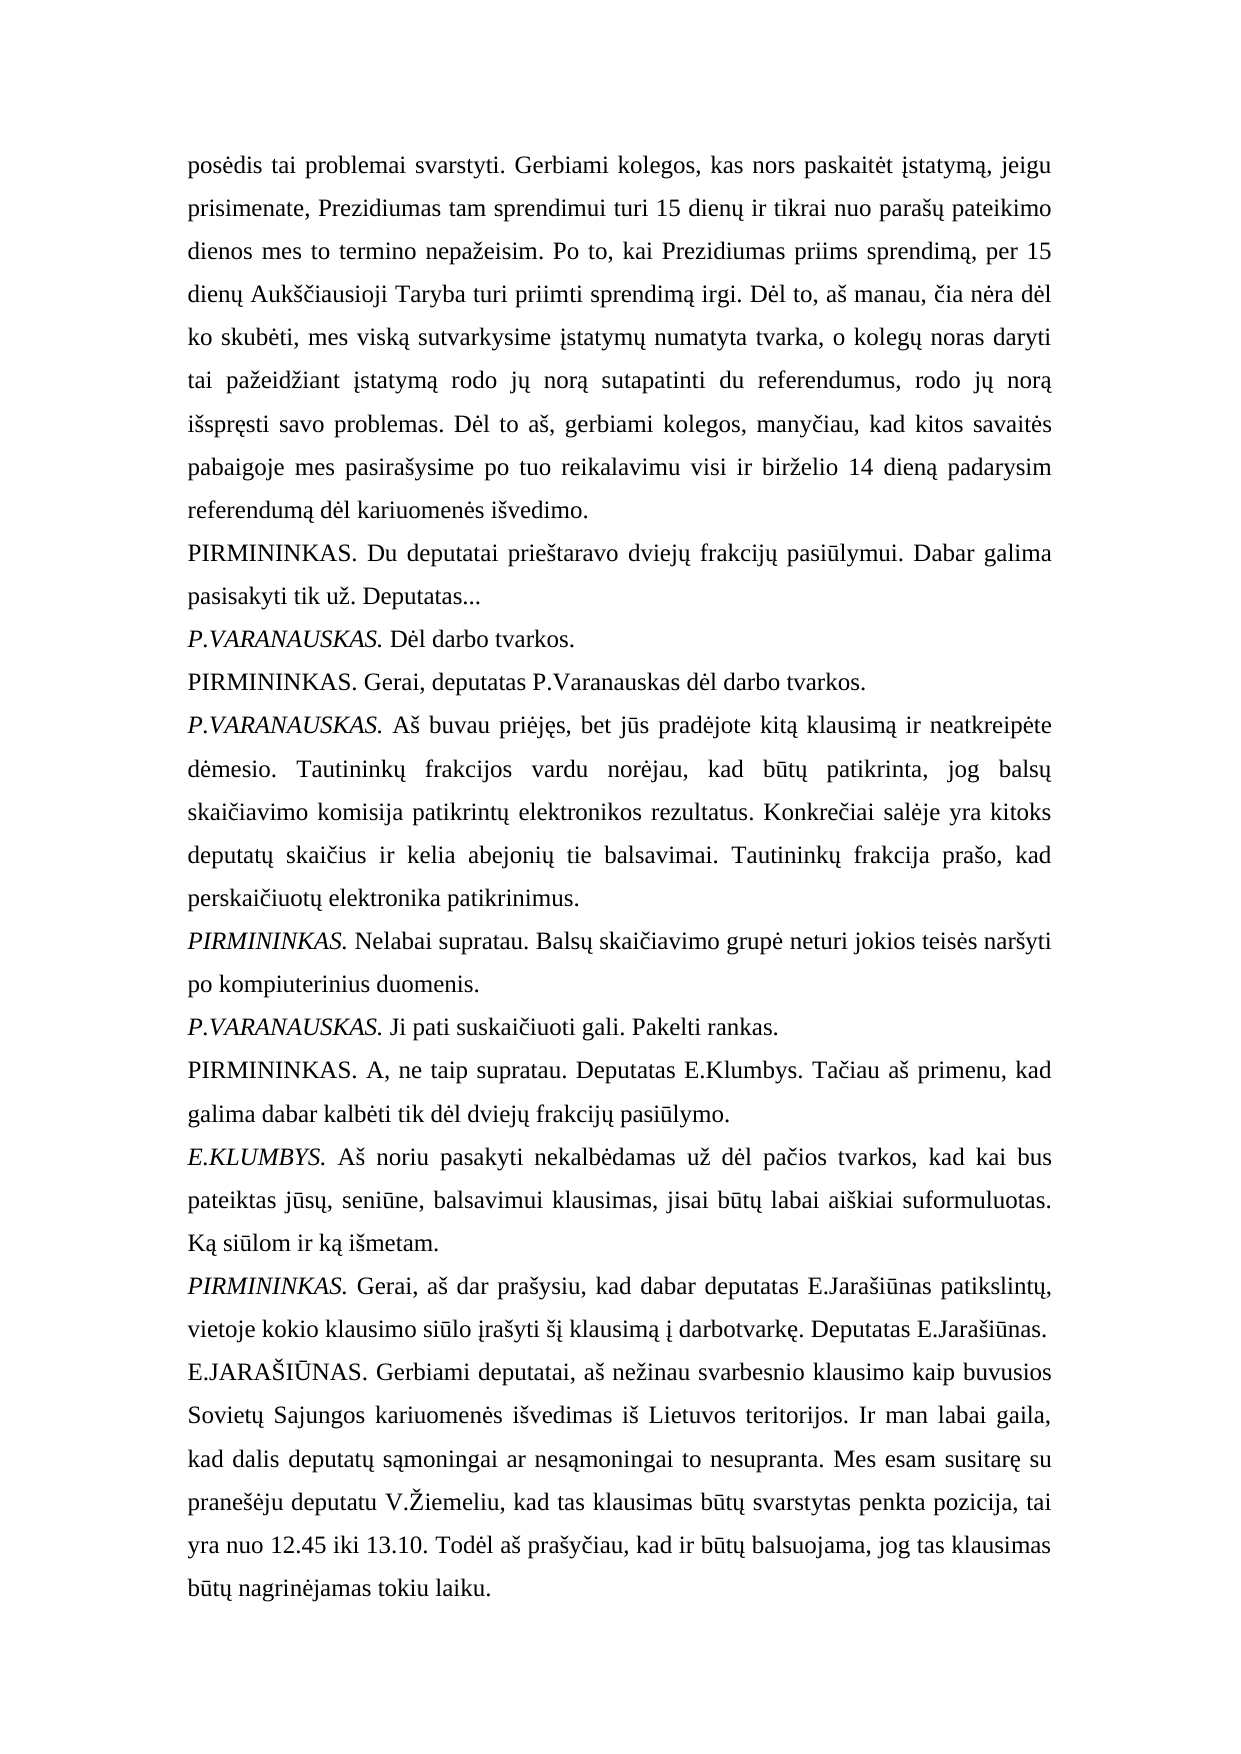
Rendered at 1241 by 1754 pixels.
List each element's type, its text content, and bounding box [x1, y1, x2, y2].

text P.VARANAUSKAS. Ji pati suskaičiuoti gali. Pakelti rankas. [187, 1012, 1053, 1041]
text posėdis tai problemai svarstyti. Gerbiami kolegos, kas nors paskaitėt įstatymą, jeigu prisimenate, Prezidiumas tam sprendimui turi 15 dienų ir tikrai nuo parašų pateikimo dienos mes to termino nepažeisim. Po to, kai Prezidiumas priims sprendimą, per 15 dienų Aukščiausioji Taryba turi priimti sprendimą irgi. Dėl to, aš manau, čia nėra dėl ko skubėti, mes viską sutvarkysime įstatymų numatyta tvarka, o kolegų noras daryti tai pažeidžiant įstatymą rodo jų norą sutapatinti du referendumus, rodo jų norą išspręsti savo problemas. Dėl to aš, gerbiami kolegos, manyčiau, kad kitos savaitės pabaigoje mes pasirašysime po tuo reikalavimu visi ir birželio 14 dieną padarysim referendumą dėl kariuomenės išvedimo. [187, 150, 1053, 524]
text E.KLUMBYS. Aš noriu pasakyti nekalbėdamas už dėl pačios tvarkos, kad kai bus pateiktas jūsų, seniūne, balsavimui klausimas, jisai būtų labai aiškiai suformuluotas. Ką siūlom ir ką išmetam. [187, 1142, 1053, 1257]
text PIRMININKAS. Gerai, deputatas P.Varanauskas dėl darbo tvarkos. [187, 667, 1053, 696]
text PIRMININKAS. A, ne taip supratau. Deputatas E.Klumbys. Tačiau aš primenu, kad galima dabar kalbėti tik dėl dviejų frakcijų pasiūlymo. [187, 1056, 1053, 1127]
text PIRMININKAS. Nelabai supratau. Balsų skaičiavimo grupė neturi jokios teisės naršyti po kompiuterinius duomenis. [187, 926, 1053, 998]
text PIRMININKAS. Du deputatai prieštaravo dviejų frakcijų pasiūlymui. Dabar galima pasisakyti tik už. Deputatas... [187, 538, 1053, 610]
text P.VARANAUSKAS. Dėl darbo tvarkos. [187, 624, 1053, 653]
text P.VARANAUSKAS. Aš buvau priėjęs, bet jūs pradėjote kitą klausimą ir neatkreipėte dėmesio. Tautininkų frakcijos vardu norėjau, kad būtų patikrinta, jog balsų skaičiavimo komisija patikrintų elektronikos rezultatus. Konkrečiai salėje yra kitoks deputatų skaičius ir kelia abejonių tie balsavimai. Tautininkų frakcija prašo, kad perskaičiuotų elektronika patikrinimus. [187, 711, 1053, 912]
text PIRMININKAS. Gerai, aš dar prašysiu, kad dabar deputatas E.Jarašiūnas patikslintų, vietoje kokio klausimo siūlo įrašyti šį klausimą į darbotvarkę. Deputatas E.Jarašiūnas. [187, 1271, 1053, 1343]
text E.JARAŠIŪNAS. Gerbiami deputatai, aš nežinau svarbesnio klausimo kaip buvusios Sovietų Sajungos kariuomenės išvedimas iš Lietuvos teritorijos. Ir man labai gaila, kad dalis deputatų sąmoningai ar nesąmoningai to nesupranta. Mes esam susitarę su pranešėju deputatu V.Žiemeliu, kad tas klausimas būtų svarstytas penkta pozicija, tai yra nuo 12.45 iki 13.10. Todėl aš prašyčiau, kad ir būtų balsuojama, jog tas klausimas būtų nagrinėjamas tokiu laiku. [187, 1357, 1053, 1602]
